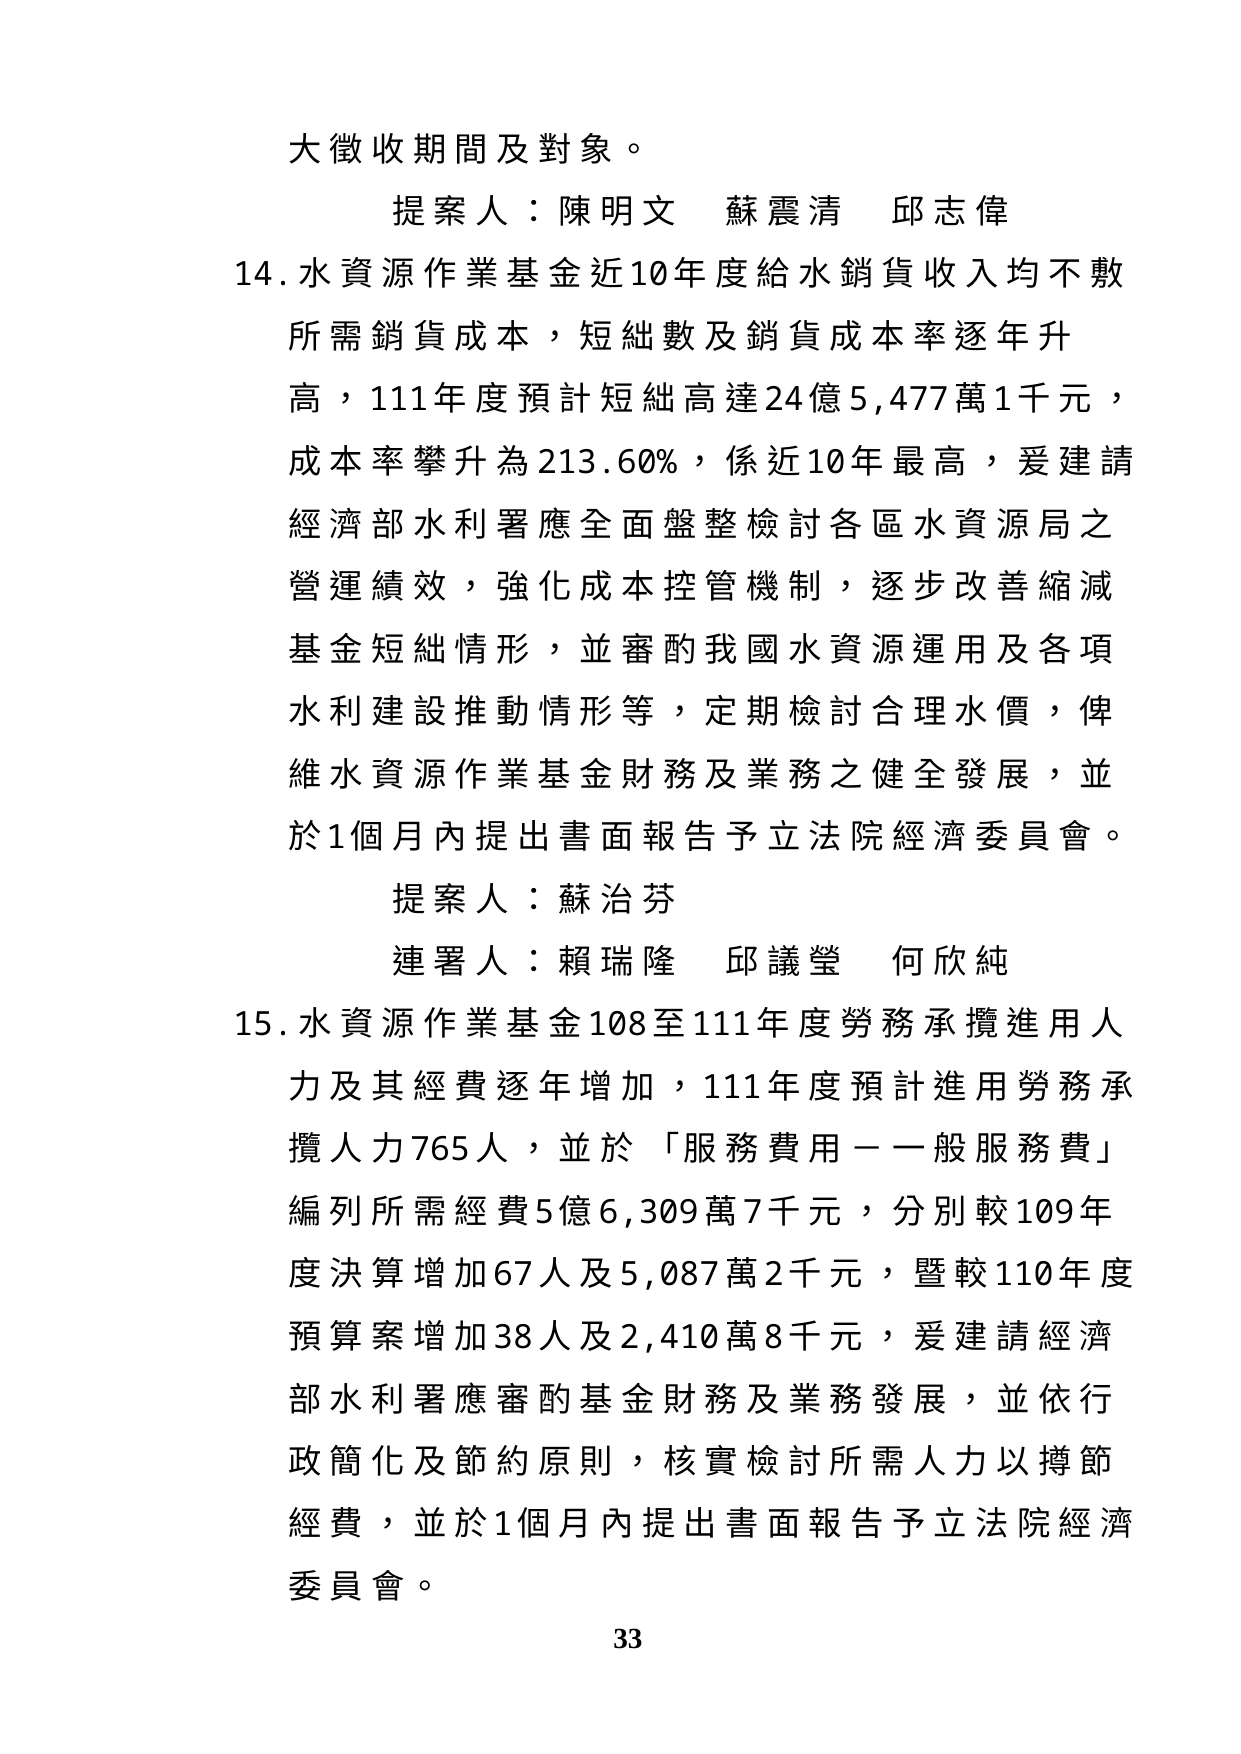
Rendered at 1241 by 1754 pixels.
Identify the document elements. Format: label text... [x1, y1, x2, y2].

text 提案人：蘇治芬 [384, 855, 1044, 917]
text 提案人：陳明文 蘇震清 邱志偉 [384, 167, 1044, 230]
text 14.水資源作業基金近10年度給水銷貨收入均不敷所需銷貨成本，短絀數及銷貨成本率逐年升高，111年度預計短絀高達24億5,477萬1千元，成本率攀升為213.60%，係近10年最高，爰建請經濟部水利署應全面盤整檢討各區水資源局之營運績效，強化成本控管機制，逐步改善縮減基金短絀情形，並審酌我國水資源運用及各項水利建設推動情形等，定期檢討合理水價，俾維水資源作業基金財務及業務之健全發展，並於1個月內提出書面報告予立法院經濟委員會。 [224, 230, 1148, 855]
text 15.水資源作業基金108至111年度勞務承攬進用人力及其經費逐年增加，111年度預計進用勞務承攬人力765人，並於「服務費用－一般服務費」編列所需經費5億6,309萬7千元，分別較109年度決算增加67人及5,087萬2千元，暨較110年度預算案增加38人及2,410萬8千元，爰建請經濟部水利署應審酌基金財務及業務發展，並依行政簡化及節約原則，核實檢討所需人力以撙節經費，並於1個月內提出書面報告予立法院經濟委員會。 [224, 980, 1148, 1605]
text 大徵收期間及對象。 [224, 105, 1148, 167]
text 連署人：賴瑞隆 邱議瑩 何欣純 [384, 917, 1044, 980]
